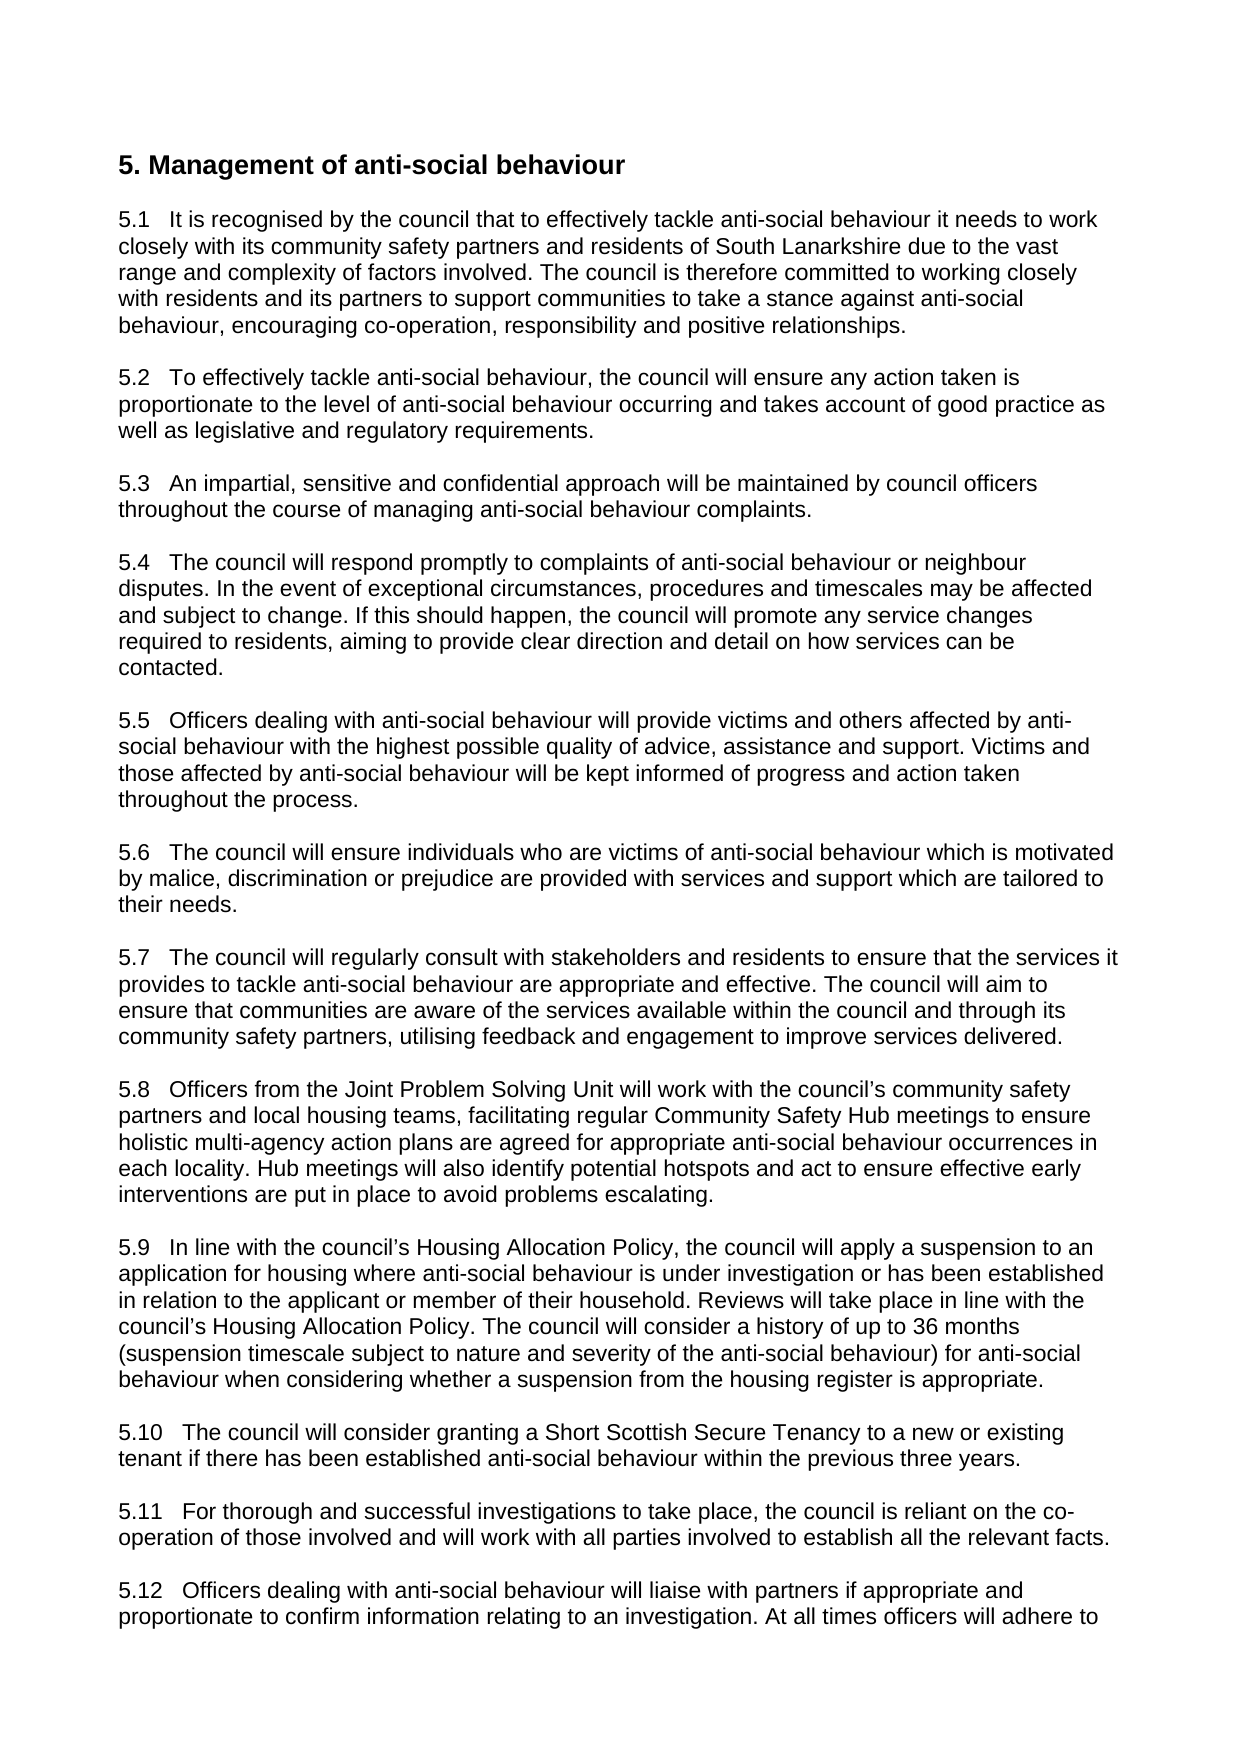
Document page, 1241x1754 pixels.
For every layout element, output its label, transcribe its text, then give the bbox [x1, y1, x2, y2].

text 5.1 It is recognised by the council that to effectively tackle anti-social behaviour it needs to work closely with its community safety partners and residents of South Lanarkshire due to the vast range and complexity of factors involved. The council is therefore committed to working closely with residents and its partners to support communities to take a stance against anti-social behaviour, encouraging co-operation, responsibility and positive relationships. [118, 206, 1122, 338]
text 5.9 In line with the council’s Housing Allocation Policy, the council will apply a suspension to an application for housing where anti-social behaviour is under investigation or has been established in relation to the applicant or member of their household. Reviews will take place in line with the council’s Housing Allocation Policy. The council will consider a history of up to 36 months (suspension timescale subject to nature and severity of the anti-social behaviour) for anti-social behaviour when considering whether a suspension from the housing register is appropriate. [118, 1234, 1122, 1392]
subtitle 5. Management of anti-social behaviour [118, 149, 1122, 180]
text 5.10 The council will consider granting a Short Scottish Secure Tenancy to a new or existing tenant if there has been established anti-social behaviour within the previous three years. [118, 1418, 1122, 1471]
text 5.5 Officers dealing with anti-social behaviour will provide victims and others affected by anti-social behaviour with the highest possible quality of advice, assistance and support. Victims and those affected by anti-social behaviour will be kept informed of progress and action taken throughout the process. [118, 707, 1122, 812]
text 5.6 The council will ensure individuals who are victims of anti-social behaviour which is motivated by malice, discrimination or prejudice are provided with services and support which are tailored to their needs. [118, 839, 1122, 918]
text 5.8 Officers from the Joint Problem Solving Unit will work with the council’s community safety partners and local housing teams, facilitating regular Community Safety Hub meetings to ensure holistic multi-agency action plans are agreed for appropriate anti-social behaviour occurrences in each locality. Hub meetings will also identify potential hotspots and act to ensure effective early interventions are put in place to avoid problems escalating. [118, 1076, 1122, 1208]
text 5.2 To effectively tackle anti-social behaviour, the council will ensure any action taken is proportionate to the level of anti-social behaviour occurring and takes account of good practice as well as legislative and regulatory requirements. [118, 364, 1122, 443]
text 5.3 An impartial, sensitive and confidential approach will be maintained by council officers throughout the course of managing anti-social behaviour complaints. [118, 470, 1122, 522]
text 5.11 For thorough and successful investigations to take place, the council is reliant on the co-operation of those involved and will work with all parties involved to establish all the relevant facts. [118, 1498, 1122, 1550]
text 5.4 The council will respond promptly to complaints of anti-social behaviour or neighbour disputes. In the event of exceptional circumstances, procedures and timescales may be affected and subject to change. If this should happen, the council will promote any service changes required to residents, aiming to provide clear direction and detail on how services can be contacted. [118, 549, 1122, 681]
text 5.7 The council will regularly consult with stakeholders and residents to ensure that the services it provides to tackle anti-social behaviour are appropriate and effective. The council will aim to ensure that communities are aware of the services available within the council and through its community safety partners, utilising feedback and engagement to improve services delivered. [118, 944, 1122, 1049]
text 5.12 Officers dealing with anti-social behaviour will liaise with partners if appropriate and proportionate to confirm information relating to an investigation. At all times officers will adhere to [118, 1577, 1122, 1629]
